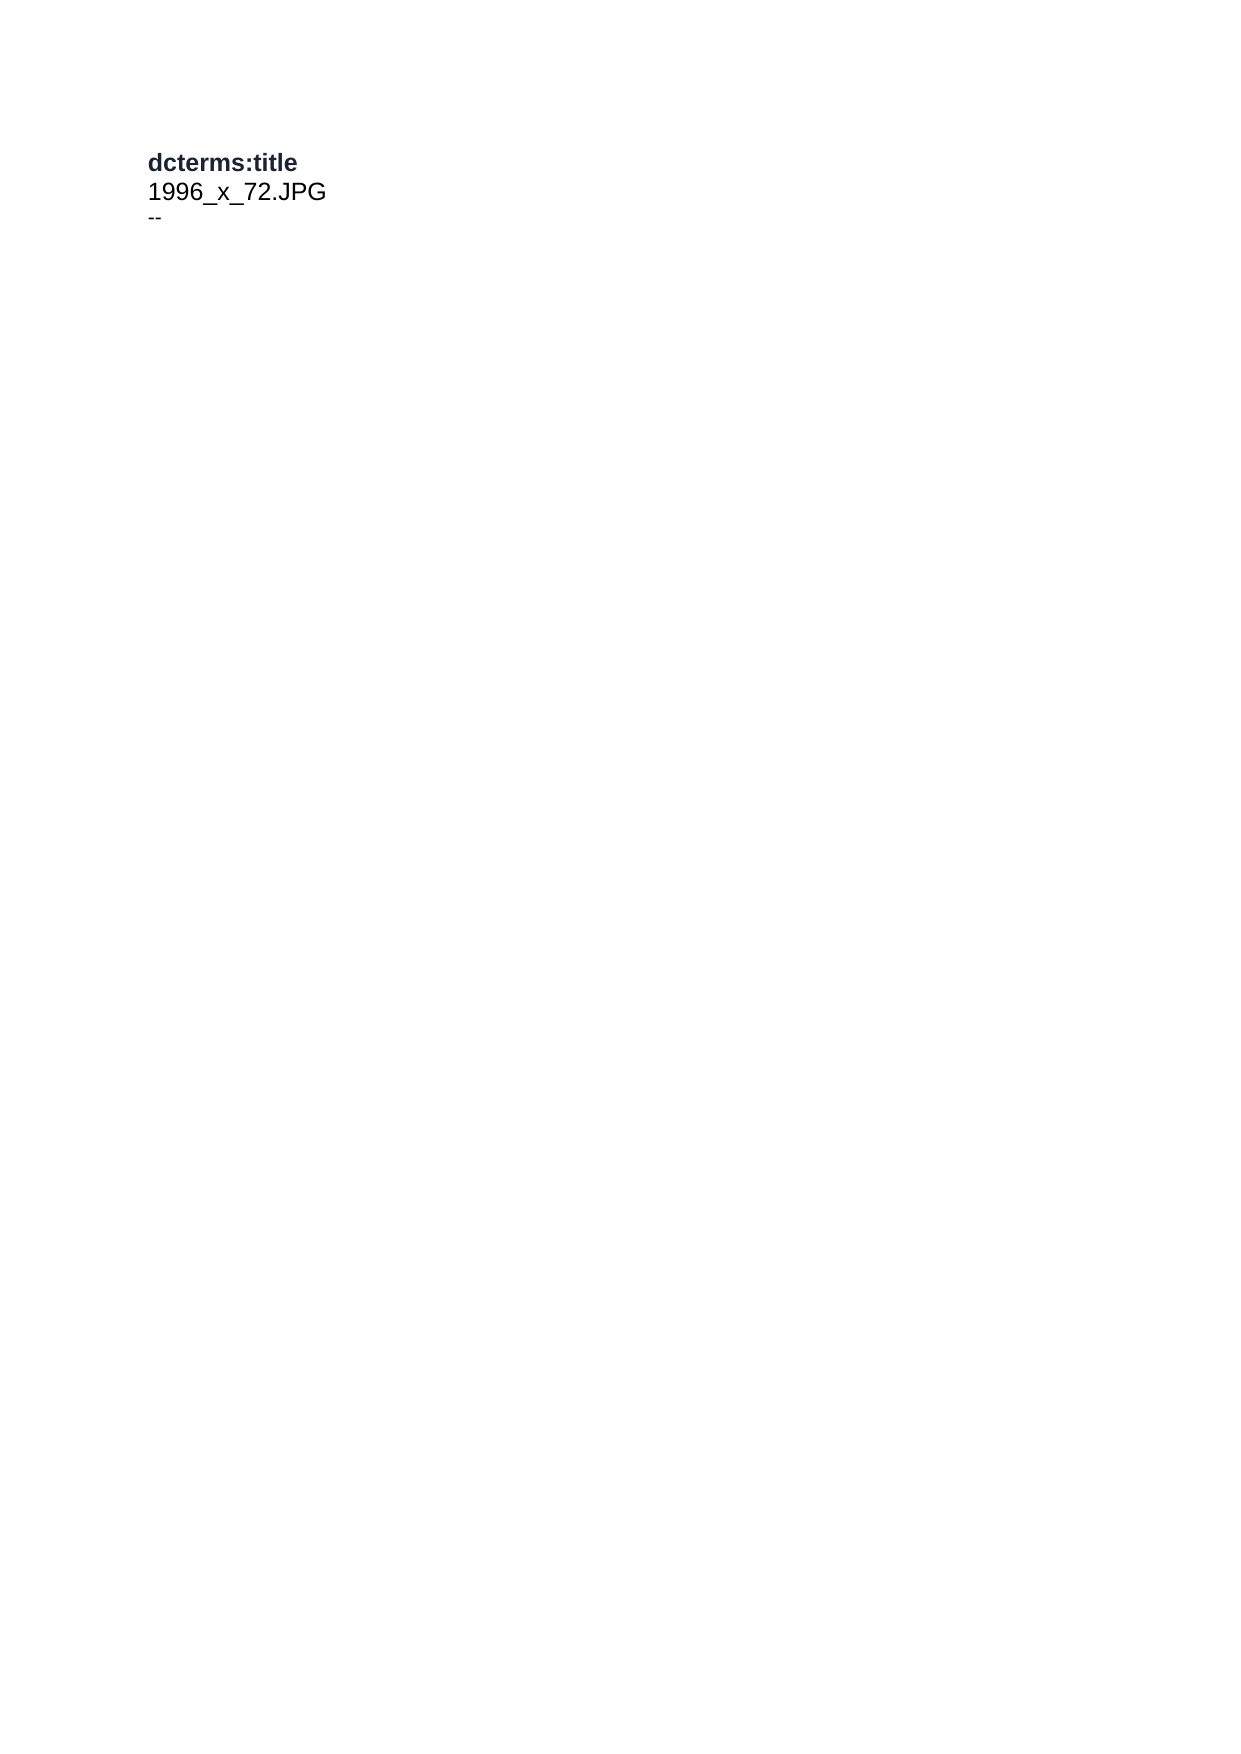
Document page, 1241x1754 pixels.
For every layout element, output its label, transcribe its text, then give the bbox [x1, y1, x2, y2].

text 1996_x_72.JPG [148, 176, 1092, 205]
text -- [148, 205, 1092, 229]
text dcterms:title [148, 148, 1092, 176]
